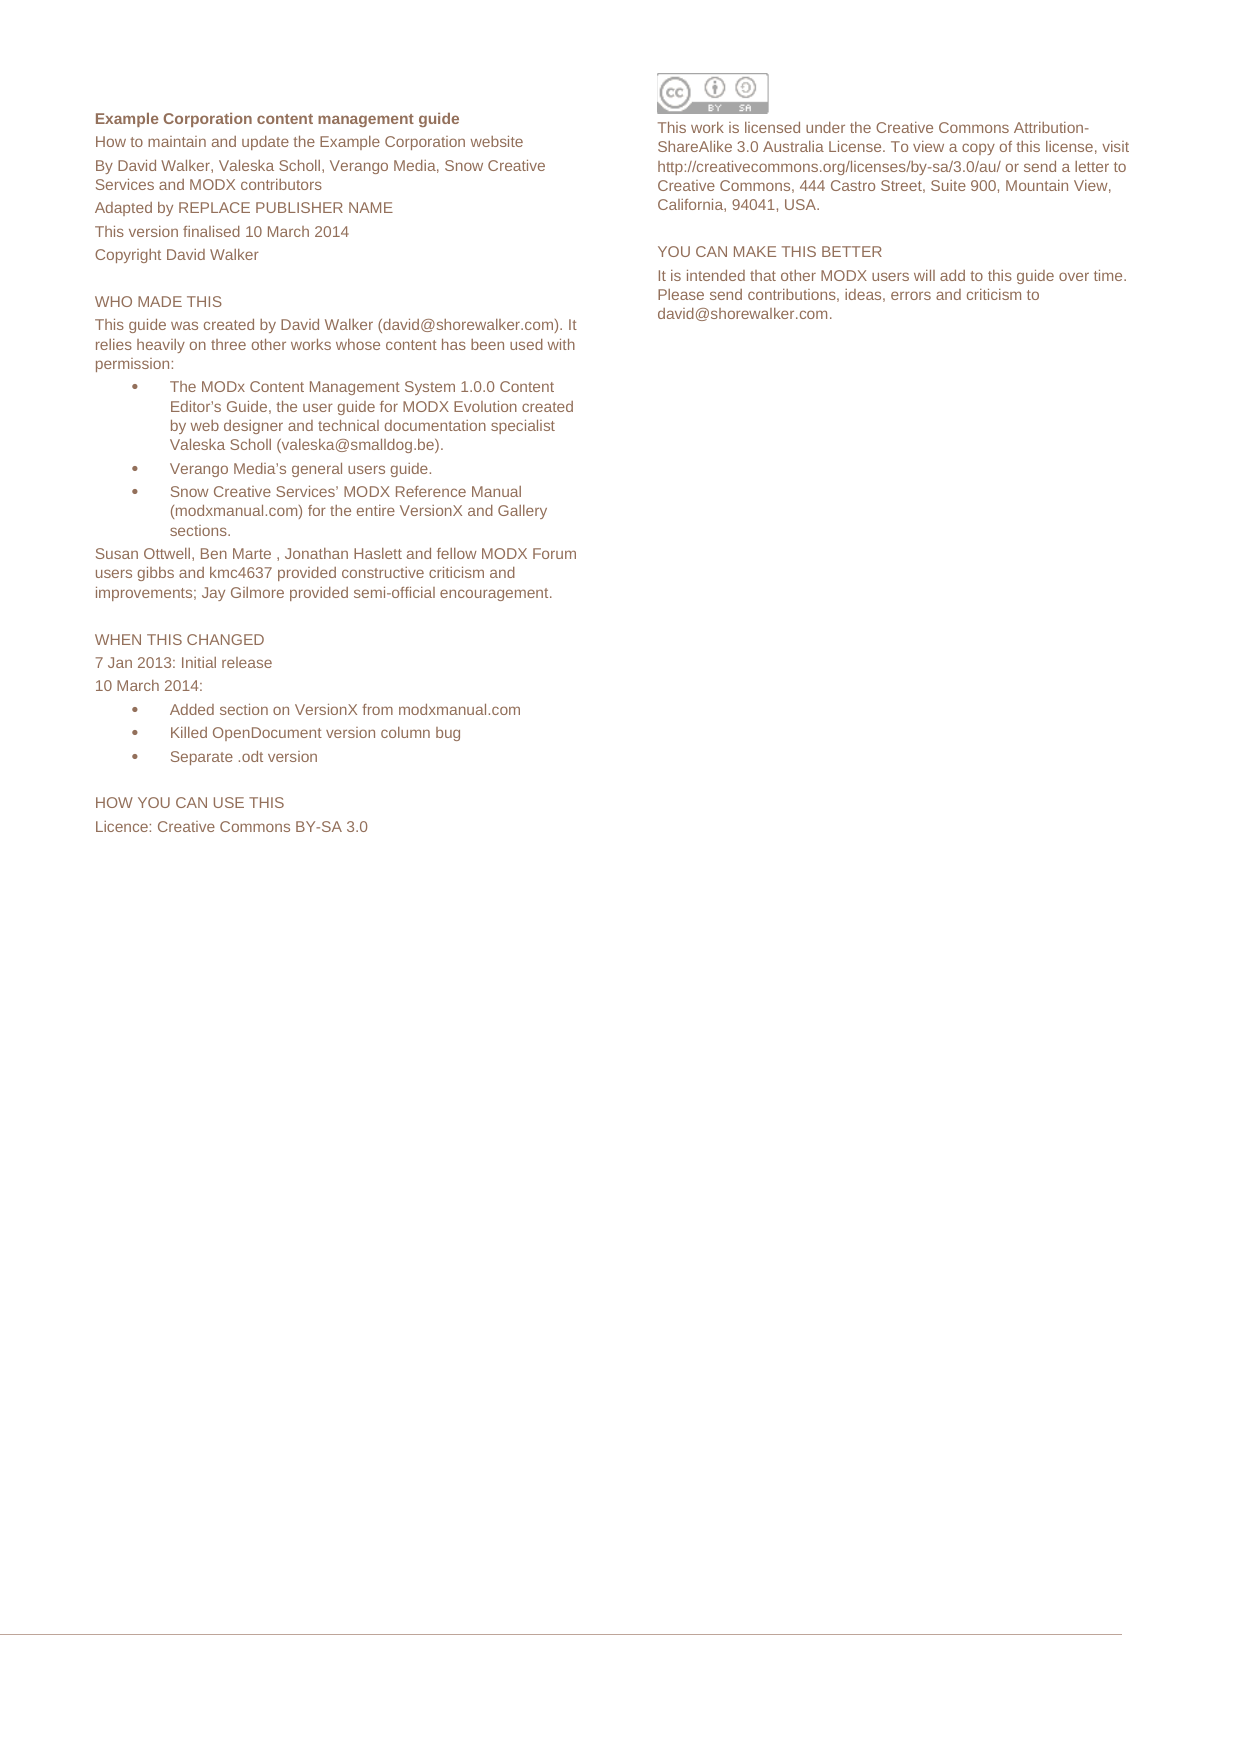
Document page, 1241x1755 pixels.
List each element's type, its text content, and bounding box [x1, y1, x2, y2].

text It is intended that other MODX users will add to this guide over time. Please send contributions, ideas, errors and criticism to david@shorewalker.com. [657, 266, 1146, 323]
text Licence: Creative Commons BY-SA 3.0 [94, 818, 583, 836]
text YOU CAN MAKE THIS BETTER [657, 243, 1146, 261]
text WHEN THIS CHANGED [94, 630, 583, 648]
text HOW YOU CAN USE THIS [94, 794, 583, 812]
text Adapted by REPLACE PUBLISHER NAME [94, 199, 583, 217]
list The MODx Content Management System 1.0.0 Content Editor’s Guide, the user guide for MODX Evolution created by web designer and technical documentation specialist Valeska Scholl (valeska@smalldog.be). [132, 378, 583, 454]
text By David Walker, Valeska Scholl, Verango Media, Snow Creative Services and MODX contributors [94, 156, 583, 193]
text Susan Ottwell, Ben Marte , Jonathan Haslett and fellow MODX Forum users gibbs and kmc4637 provided constructive criticism and improvements; Jay Gilmore provided semi-official encouragement. [94, 545, 583, 601]
list Added section on VersionX from modxmanual.com [132, 701, 583, 718]
text Copyright David Walker [94, 246, 583, 264]
text 7 Jan 2013: Initial release [94, 654, 583, 672]
text WHO MADE THIS [94, 293, 583, 311]
text This version finalised 10 March 2014 [94, 222, 583, 240]
text How to maintain and update the Example Corporation website [94, 133, 583, 151]
list Killed OpenDocument version column bug [132, 724, 583, 742]
list Snow Creative Services’ MODX Reference Manual (modxmanual.com) for the entire VersionX and Gallery sections. [132, 483, 583, 539]
list Verango Media’s general users guide. [132, 459, 583, 477]
list Separate .odt version [132, 747, 583, 765]
text This work is licensed under the Creative Commons Attribution-ShareAlike 3.0 Australia License. To view a copy of this license, visit http://creativecommons.org/licenses/by-sa/3.0/au/ or send a letter to Creative Commons, 444 Castro Street, Suite 900, Mountain View, California, 94041, USA. [657, 119, 1146, 214]
text 10 March 2014: [94, 677, 583, 695]
text Example Corporation content management guide [94, 109, 583, 127]
text This guide was created by David Walker (david@shorewalker.com). It relies heavily on three other works whose content has been used with permission: [94, 316, 583, 373]
